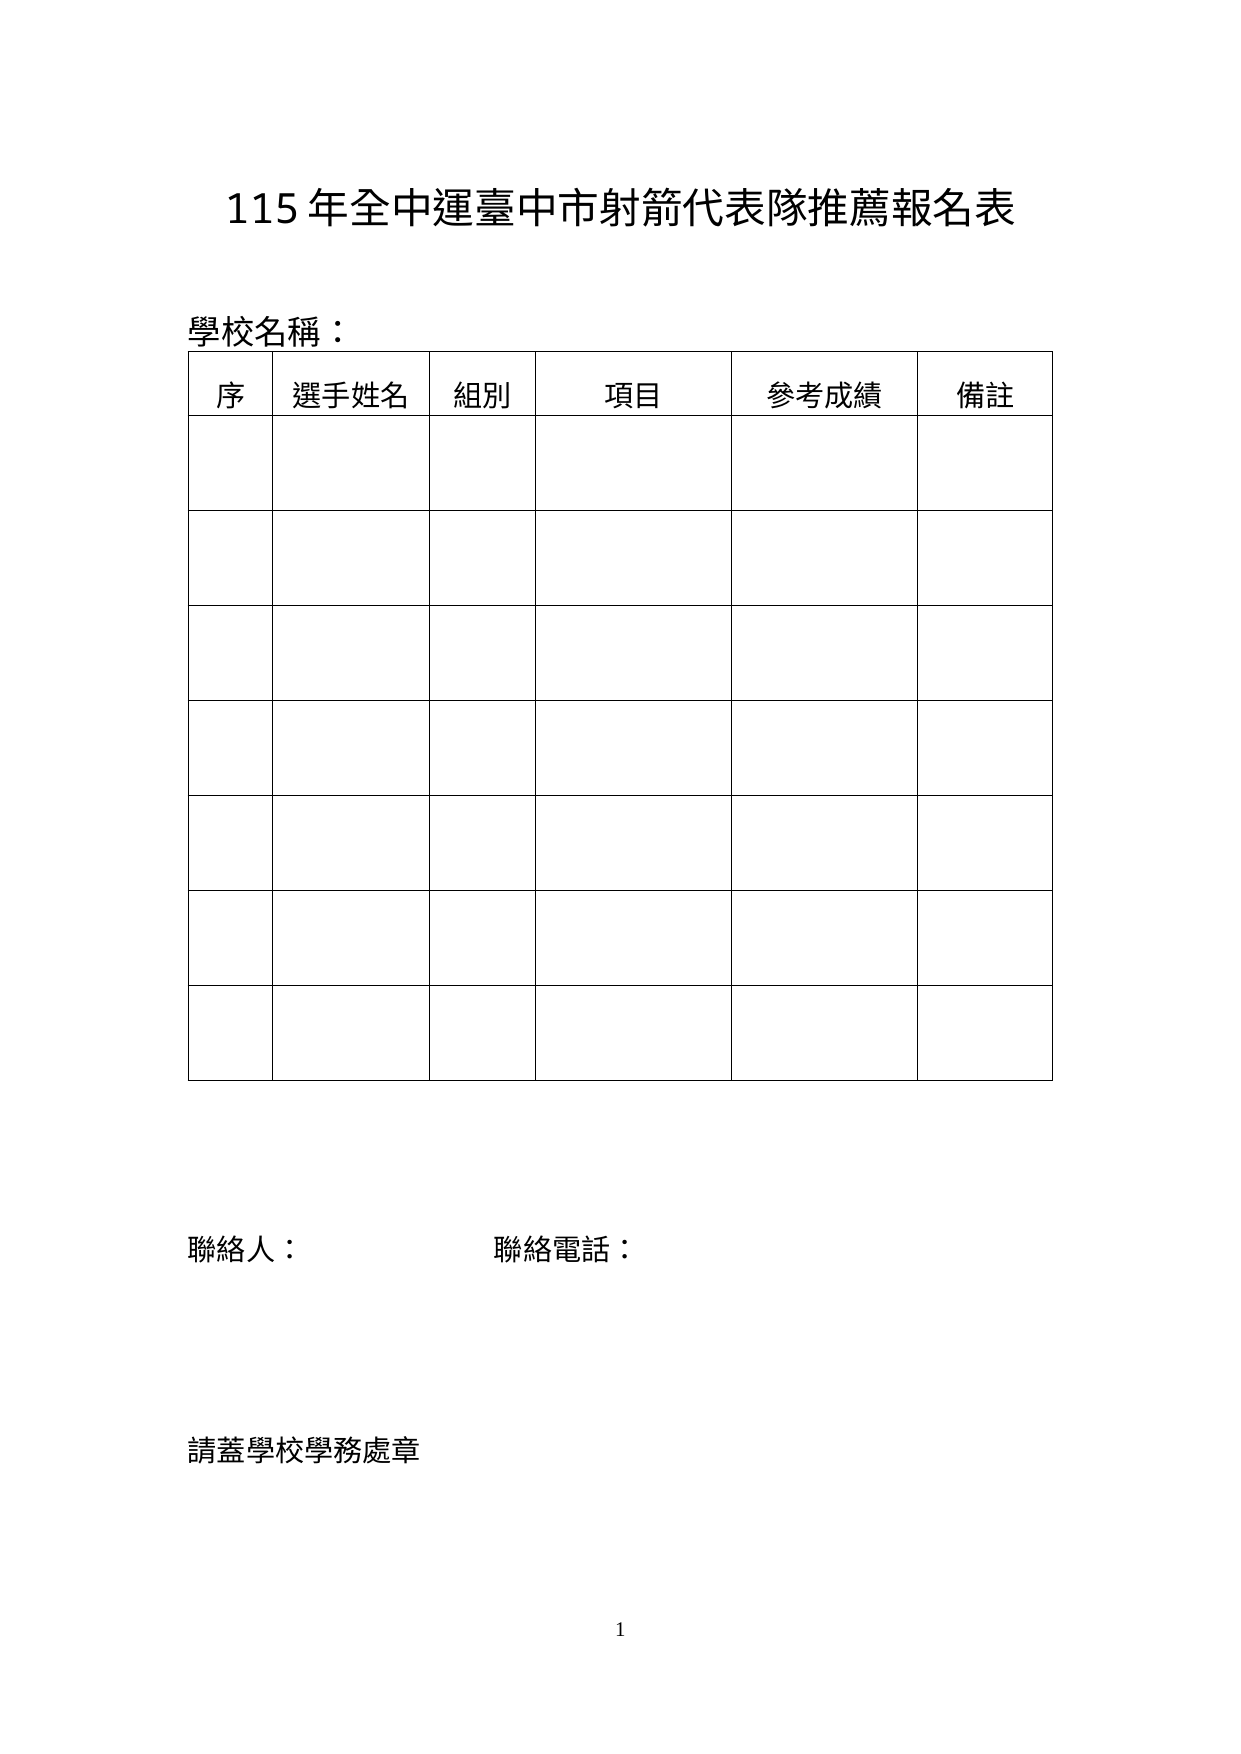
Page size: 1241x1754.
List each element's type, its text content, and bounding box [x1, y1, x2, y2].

text 請蓋學校學務處章 [187, 1407, 993, 1532]
table_cell [918, 606, 1052, 699]
table_cell [189, 701, 272, 794]
table_cell [732, 891, 917, 984]
table_cell [732, 701, 917, 794]
table_cell [536, 606, 731, 699]
table_cell [189, 511, 272, 604]
table_cell [918, 701, 1052, 794]
table_cell [430, 511, 535, 604]
table_cell [189, 986, 272, 1079]
table_header 組別 [430, 352, 535, 414]
table_header 選手姓名 [273, 352, 429, 414]
table_cell [189, 891, 272, 984]
table_cell [273, 701, 429, 794]
table_cell [536, 701, 731, 794]
table_cell [918, 986, 1052, 1079]
table_header 序 [189, 352, 272, 414]
table_cell [273, 986, 429, 1079]
table_cell [430, 606, 535, 699]
table_cell [273, 796, 429, 889]
table_cell [732, 796, 917, 889]
table_cell [430, 796, 535, 889]
table_cell [536, 891, 731, 984]
table_header 項目 [536, 352, 731, 414]
table_cell [732, 606, 917, 699]
table_cell [918, 796, 1052, 889]
table_cell [536, 796, 731, 889]
text 學校名稱： [187, 288, 1053, 351]
table_cell [273, 606, 429, 699]
table_cell [430, 891, 535, 984]
text 115年全中運臺中市射箭代表隊推薦報名表 [187, 163, 1053, 288]
table_cell [189, 606, 272, 699]
table_cell [536, 511, 731, 604]
table_cell [273, 511, 429, 604]
table_cell [273, 416, 429, 509]
text 聯絡人： 聯絡電話： [187, 1206, 1053, 1268]
table_cell [273, 891, 429, 984]
table_cell [732, 511, 917, 604]
table_cell [732, 986, 917, 1079]
table_cell [430, 416, 535, 509]
table_cell [536, 986, 731, 1079]
table_cell [918, 511, 1052, 604]
table_cell [732, 416, 917, 509]
table_cell [430, 986, 535, 1079]
table_cell [430, 701, 535, 794]
table_cell [918, 416, 1052, 509]
table_cell [189, 416, 272, 509]
table_cell [189, 796, 272, 889]
table_cell [536, 416, 731, 509]
table_header 參考成績 [732, 352, 917, 414]
table_cell [918, 891, 1052, 984]
table_header 備註 [918, 352, 1052, 414]
